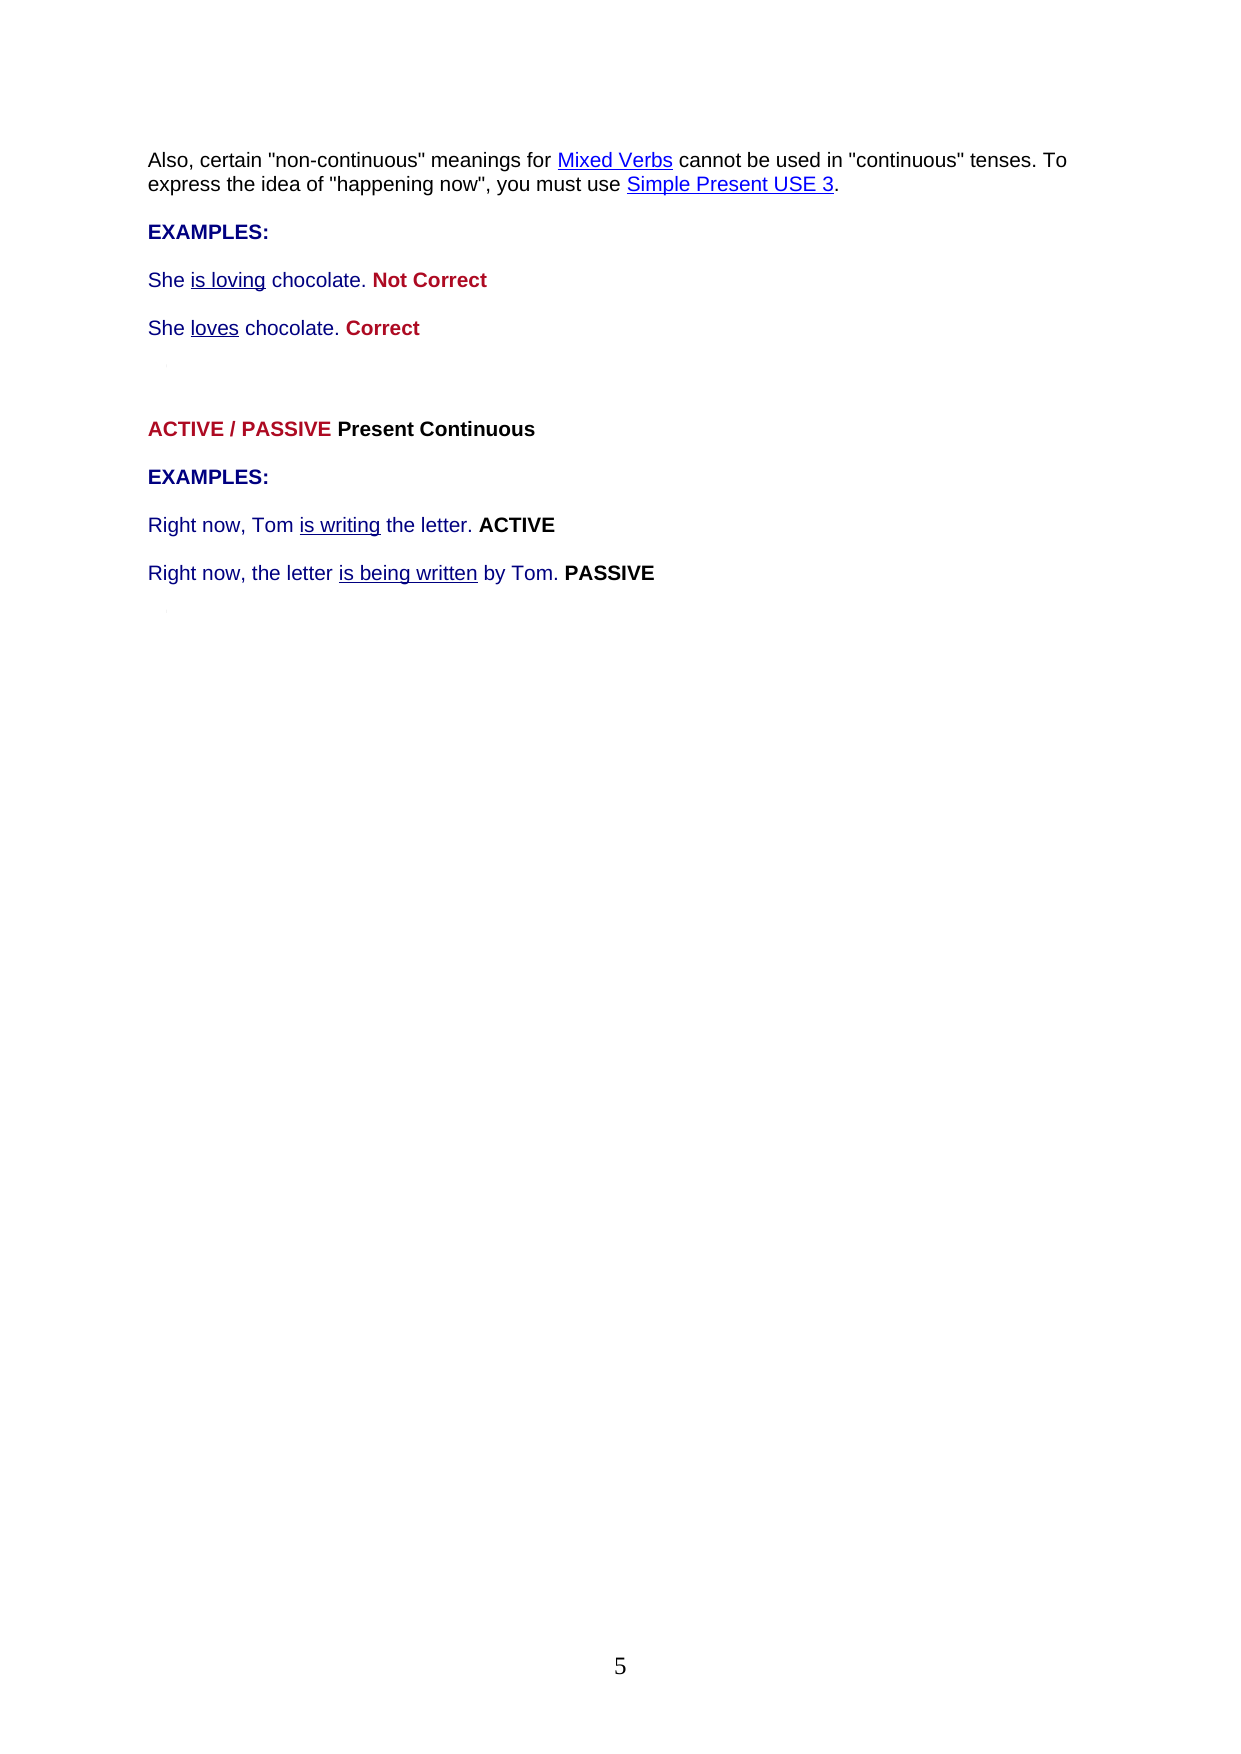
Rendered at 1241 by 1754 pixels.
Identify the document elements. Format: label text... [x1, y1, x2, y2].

text Also, certain "non-continuous" meanings for Mixed Verbs cannot be used in "continuous" tenses. To express the idea of "happening now", you must use Simple Present USE 3. EXAMPLES: She is loving chocolate. Not Correct She loves chocolate. Correct [148, 148, 1093, 339]
text ACTIVE / PASSIVE Present Continuous EXAMPLES: Right now, Tom is writing the letter. ACTIVE Right now, the letter is being written by Tom. PASSIVE [148, 393, 1093, 585]
